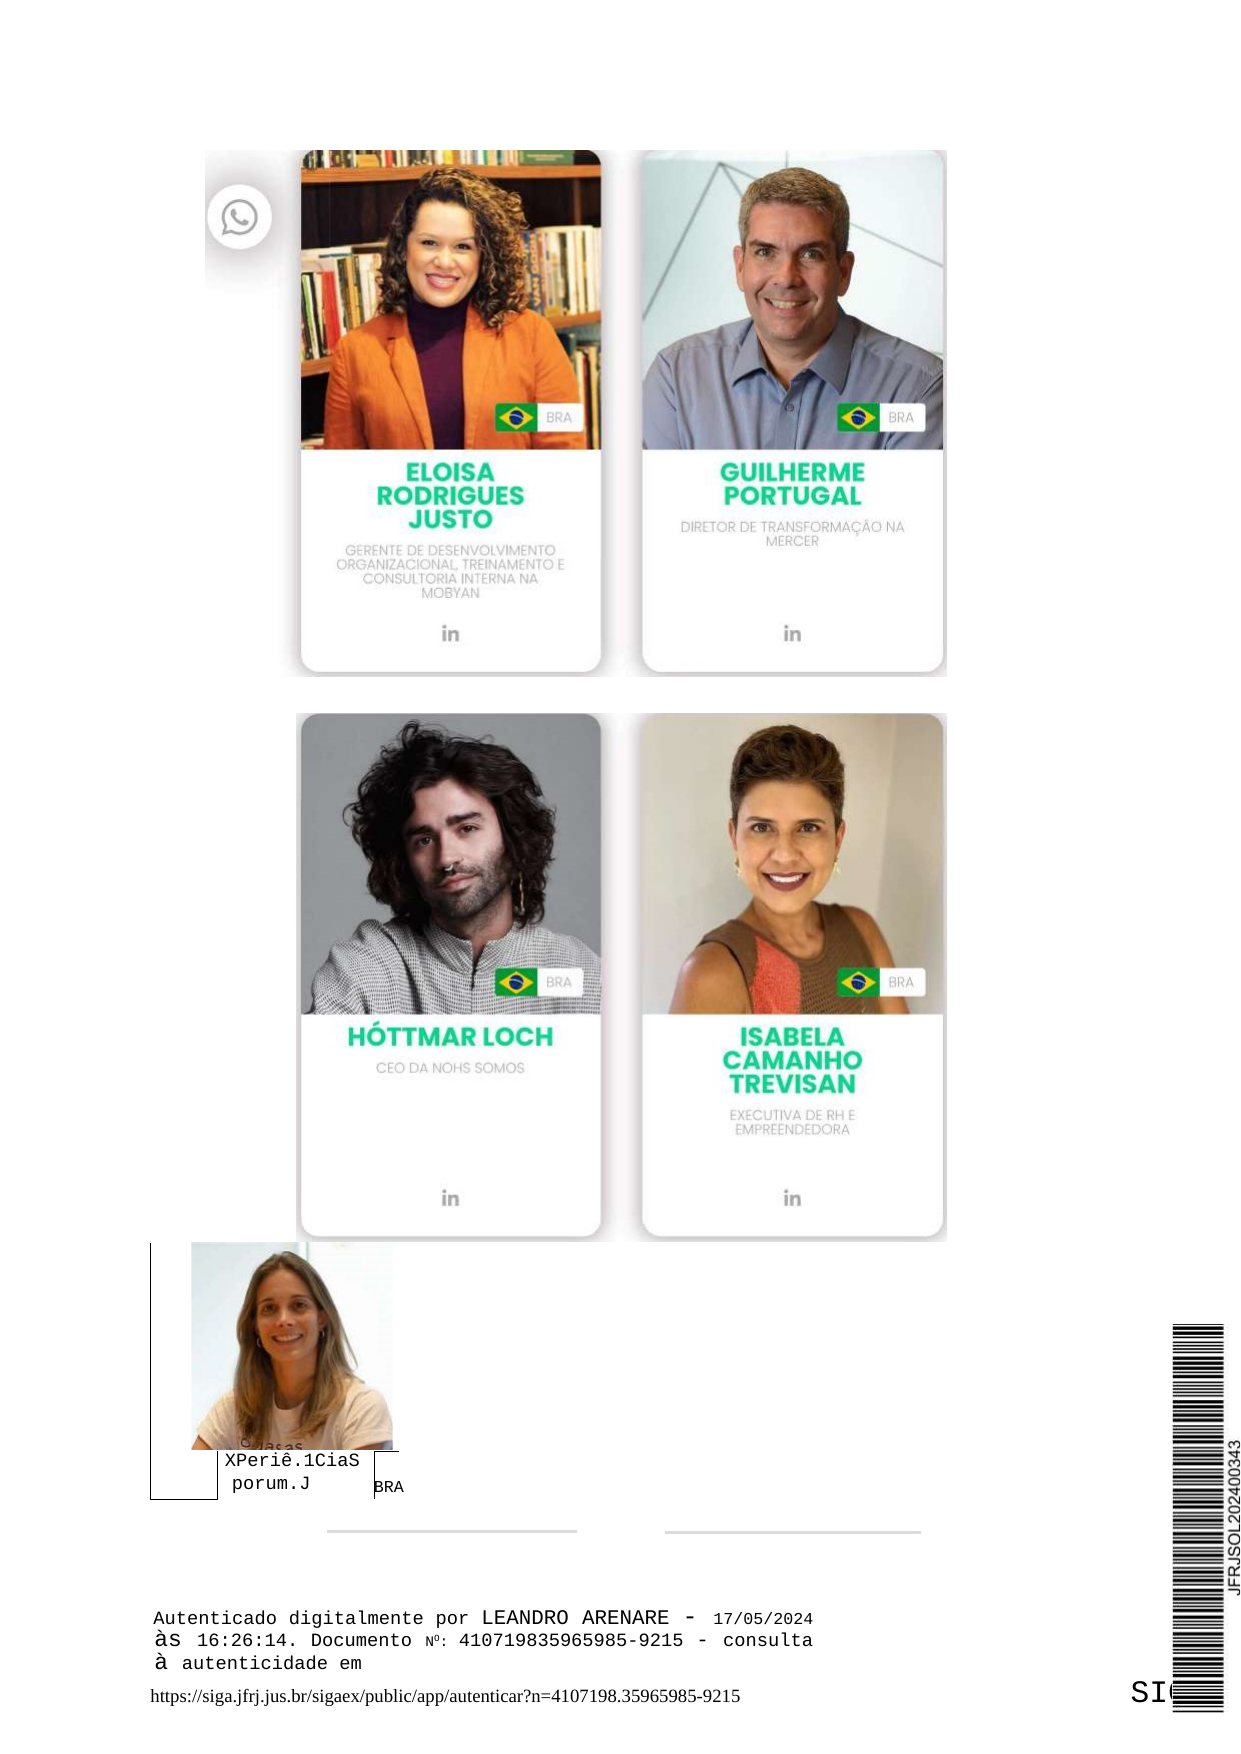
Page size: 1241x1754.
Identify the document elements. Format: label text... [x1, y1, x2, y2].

table_cell XPeriê.1CiaS porum.J [218, 1451, 374, 1499]
table_cell BRA [375, 1452, 398, 1499]
table_header [375, 1243, 398, 1451]
table_cell [151, 1451, 217, 1499]
table_header [151, 1243, 217, 1451]
